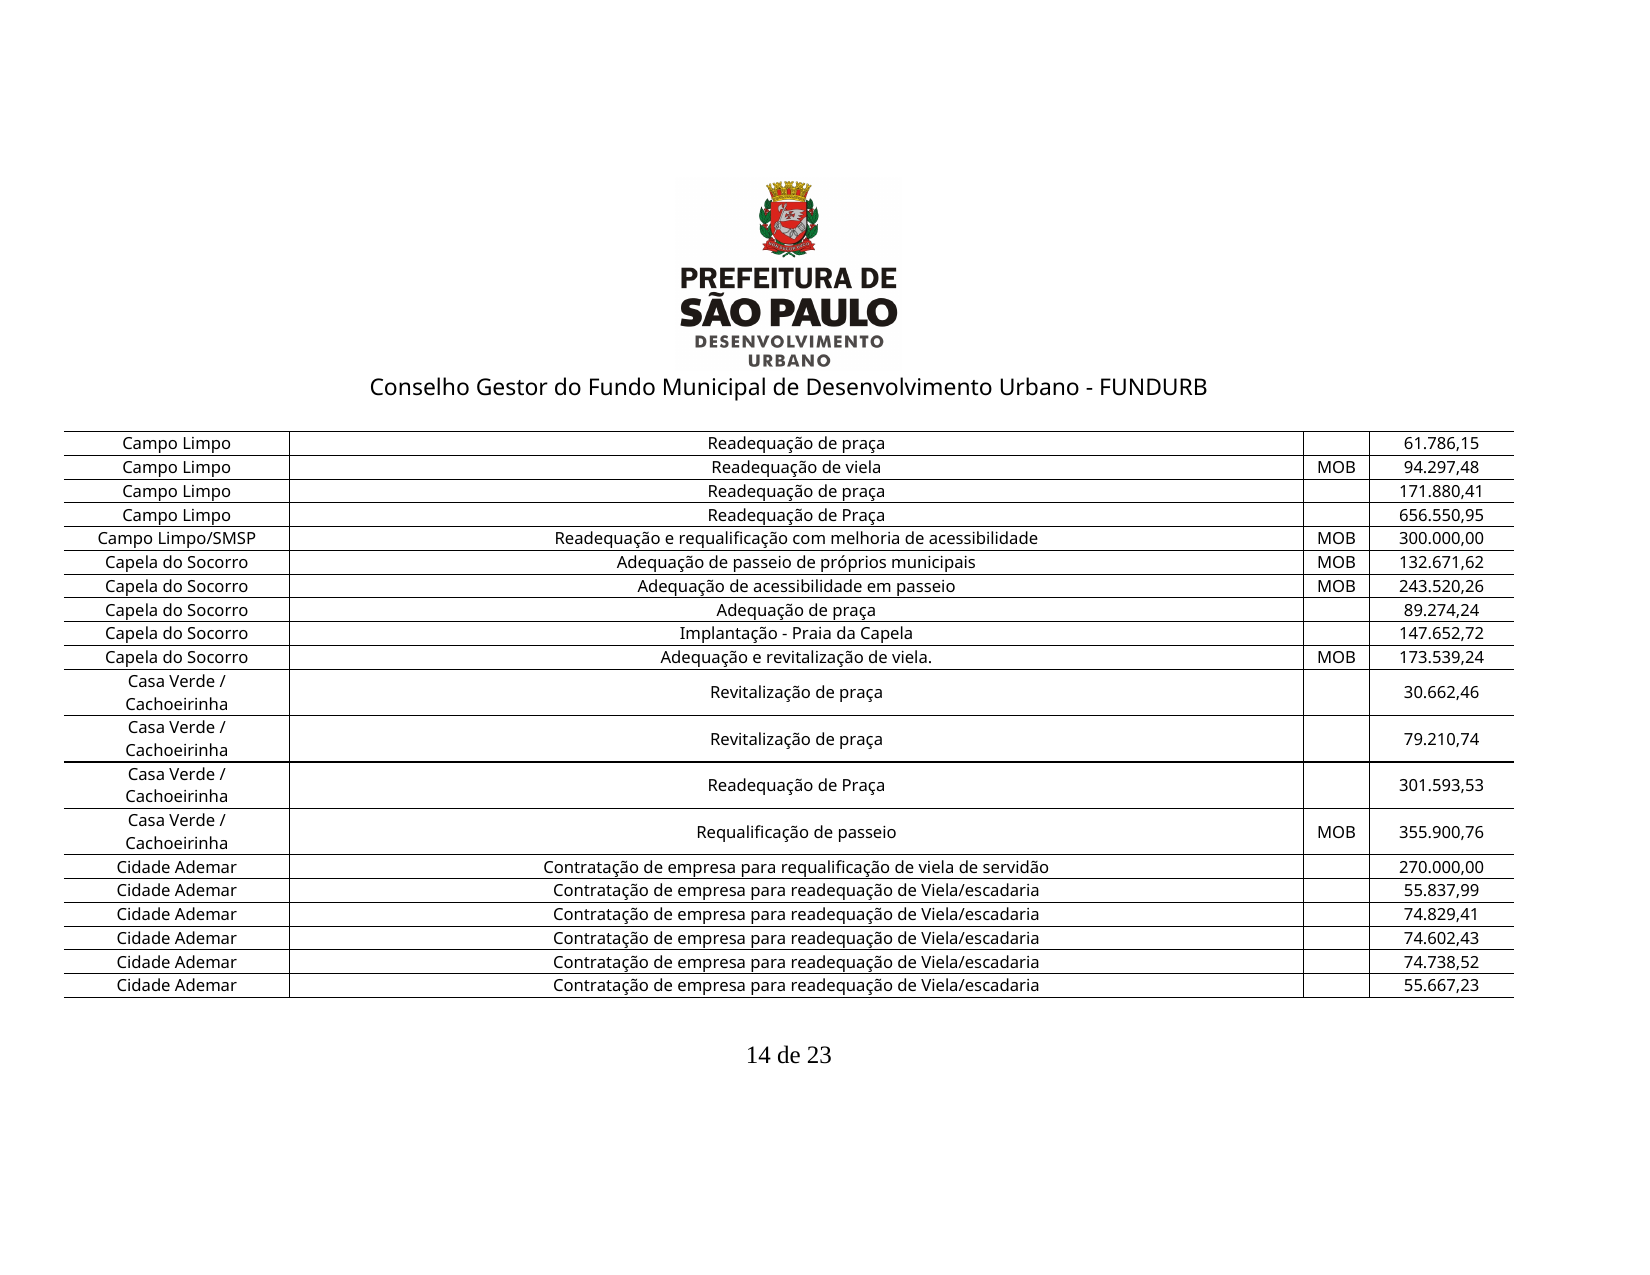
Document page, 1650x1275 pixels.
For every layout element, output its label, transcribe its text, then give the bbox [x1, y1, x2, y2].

table_cell Contratação de empresa para readequação de Viela/escadaria [290, 950, 1303, 973]
table_cell Cidade Ademar [64, 855, 289, 878]
table_cell Casa Verde / Cachoeirinha [64, 809, 289, 854]
table_cell MOB [1304, 575, 1369, 597]
table_cell 171.880,41 [1370, 480, 1513, 502]
table_cell Contratação de empresa para readequação de Viela/escadaria [290, 903, 1303, 926]
table_cell [1304, 503, 1369, 526]
table_cell Campo Limpo [64, 456, 289, 478]
table_cell 30.662,46 [1370, 670, 1513, 715]
table_cell Casa Verde / Cachoeirinha [64, 716, 289, 761]
table_cell Capela do Socorro [64, 575, 289, 597]
table_cell Readequação de praça [290, 432, 1303, 455]
table_cell Adequação e revitalização de viela. [290, 646, 1303, 668]
table_cell 147.652,72 [1370, 622, 1513, 645]
table_cell 55.837,99 [1370, 879, 1513, 902]
table_cell [1304, 432, 1369, 455]
table_cell 74.829,41 [1370, 903, 1513, 926]
table_cell 74.738,52 [1370, 950, 1513, 973]
table_cell MOB [1304, 551, 1369, 573]
table_cell Campo Limpo [64, 480, 289, 502]
table_cell Contratação de empresa para requalificação de viela de servidão [290, 855, 1303, 878]
table_cell 55.667,23 [1370, 974, 1513, 997]
table_cell Implantação - Praia da Capela [290, 622, 1303, 645]
table_cell Contratação de empresa para readequação de Viela/escadaria [290, 927, 1303, 949]
table_cell 61.786,15 [1370, 432, 1513, 455]
table_cell Capela do Socorro [64, 551, 289, 573]
table_cell Cidade Ademar [64, 950, 289, 973]
table_cell [1304, 480, 1369, 502]
table_cell Readequação de Praça [290, 503, 1303, 526]
table_cell Revitalização de praça [290, 716, 1303, 761]
table_cell [1304, 622, 1369, 645]
table_cell [1304, 716, 1369, 761]
table_cell MOB [1304, 527, 1369, 550]
table_cell MOB [1304, 809, 1369, 854]
table_cell Contratação de empresa para readequação de Viela/escadaria [290, 974, 1303, 997]
table_cell [1304, 950, 1369, 973]
table_cell 74.602,43 [1370, 927, 1513, 949]
table_cell Campo Limpo/SMSP [64, 527, 289, 550]
table_cell [1304, 855, 1369, 878]
table_cell 173.539,24 [1370, 646, 1513, 668]
table_cell Adequação de praça [290, 598, 1303, 621]
table_cell 301.593,53 [1370, 763, 1513, 808]
table_cell Revitalização de praça [290, 670, 1303, 715]
table_cell 89.274,24 [1370, 598, 1513, 621]
table_cell Capela do Socorro [64, 646, 289, 668]
table_cell [1304, 879, 1369, 902]
table_cell 94.297,48 [1370, 456, 1513, 478]
table_cell Readequação e requalificação com melhoria de acessibilidade [290, 527, 1303, 550]
table_cell 132.671,62 [1370, 551, 1513, 573]
table_cell Requalificação de passeio [290, 809, 1303, 854]
table_cell MOB [1304, 646, 1369, 668]
table_cell Cidade Ademar [64, 879, 289, 902]
table_cell [1304, 763, 1369, 808]
table_cell MOB [1304, 456, 1369, 478]
table_cell 243.520,26 [1370, 575, 1513, 597]
table_cell Casa Verde / Cachoeirinha [64, 763, 289, 808]
table_cell Capela do Socorro [64, 622, 289, 645]
table_cell Adequação de acessibilidade em passeio [290, 575, 1303, 597]
table_cell Readequação de Praça [290, 763, 1303, 808]
table_cell [1304, 598, 1369, 621]
table_cell 79.210,74 [1370, 716, 1513, 761]
table_cell Cidade Ademar [64, 903, 289, 926]
table_cell 355.900,76 [1370, 809, 1513, 854]
table_cell [1304, 974, 1369, 997]
table_cell Readequação de praça [290, 480, 1303, 502]
table_cell [1304, 927, 1369, 949]
table_cell 270.000,00 [1370, 855, 1513, 878]
table_cell [1304, 903, 1369, 926]
table_cell Readequação de viela [290, 456, 1303, 478]
table_cell Capela do Socorro [64, 598, 289, 621]
table_cell 656.550,95 [1370, 503, 1513, 526]
table_cell Casa Verde / Cachoeirinha [64, 670, 289, 715]
table_cell Cidade Ademar [64, 927, 289, 949]
table_cell Campo Limpo [64, 432, 289, 455]
table_cell Adequação de passeio de próprios municipais [290, 551, 1303, 573]
table_cell [1304, 670, 1369, 715]
table_cell Campo Limpo [64, 503, 289, 526]
table_cell Cidade Ademar [64, 974, 289, 997]
table_cell Contratação de empresa para readequação de Viela/escadaria [290, 879, 1303, 902]
table_cell 300.000,00 [1370, 527, 1513, 550]
